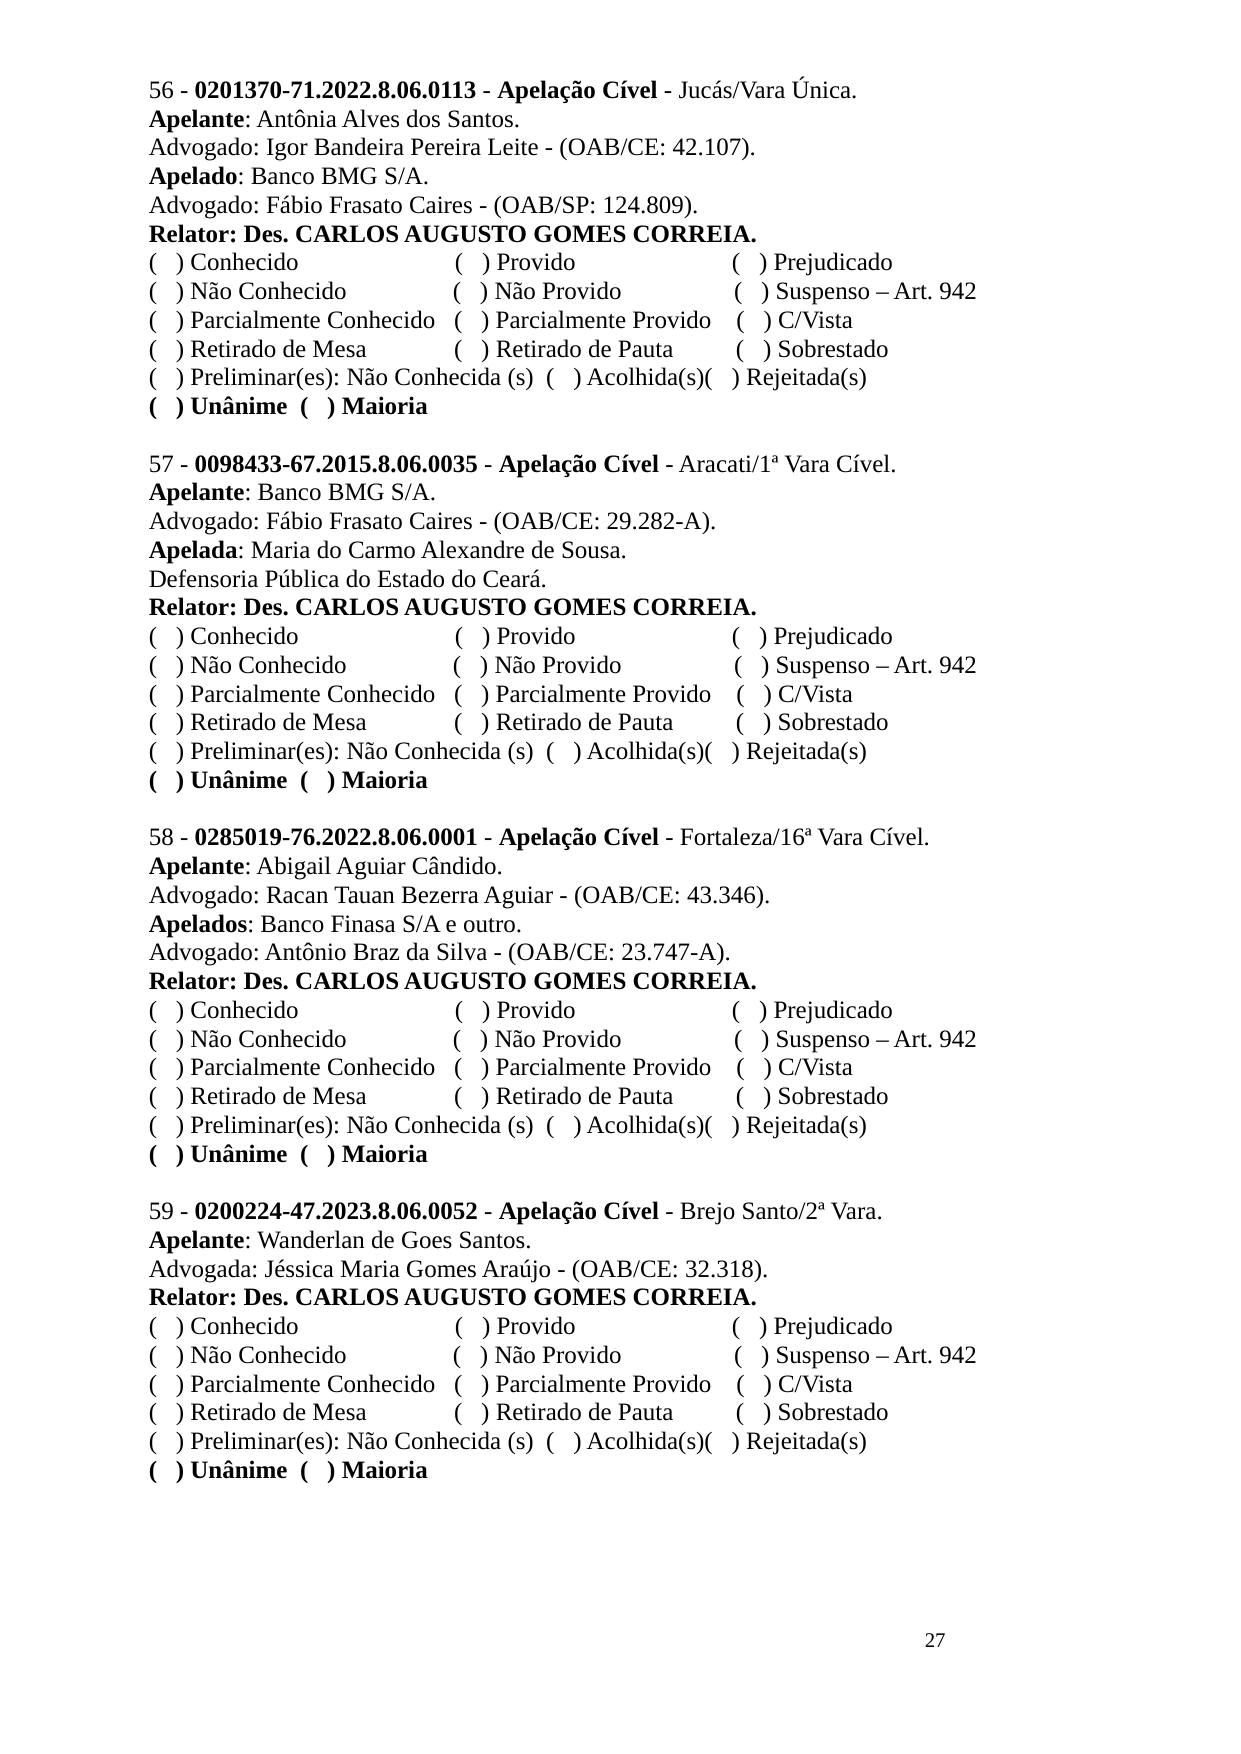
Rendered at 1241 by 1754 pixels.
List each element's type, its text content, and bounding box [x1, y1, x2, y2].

text ( ) Retirado de Mesa ( ) Retirado de Pauta ( ) Sobrestado [148, 1397, 1158, 1426]
text Relator: Des. CARLOS AUGUSTO GOMES CORREIA. [148, 1282, 1141, 1311]
text ( ) Unânime ( ) Maioria [148, 765, 1158, 794]
text ( ) Unânime ( ) Maioria [148, 1455, 1158, 1484]
text Apelado: Banco BMG S/A. [148, 161, 1141, 190]
text ( ) Não Conhecido ( ) Não Provido ( ) Suspenso – Art. 942 [148, 276, 1158, 305]
text Apelante: Banco BMG S/A. [148, 477, 1141, 506]
text ( ) Conhecido ( ) Provido ( ) Prejudicado [148, 621, 1141, 650]
text Defensoria Pública do Estado do Ceará. [148, 564, 1141, 592]
text ( ) Não Conhecido ( ) Não Provido ( ) Suspenso – Art. 942 [148, 650, 1158, 679]
text ( ) Preliminar(es): Não Conhecida (s) ( ) Acolhida(s)( ) Rejeitada(s) [148, 1110, 1158, 1139]
text Relator: Des. CARLOS AUGUSTO GOMES CORREIA. [148, 592, 1141, 621]
text ( ) Preliminar(es): Não Conhecida (s) ( ) Acolhida(s)( ) Rejeitada(s) [148, 736, 1158, 765]
text ( ) Preliminar(es): Não Conhecida (s) ( ) Acolhida(s)( ) Rejeitada(s) [148, 362, 1158, 391]
text Apelada: Maria do Carmo Alexandre de Sousa. [148, 535, 1141, 564]
text ( ) Parcialmente Conhecido ( ) Parcialmente Provido ( ) C/Vista [148, 305, 1158, 334]
text ( ) Retirado de Mesa ( ) Retirado de Pauta ( ) Sobrestado [148, 334, 1158, 362]
text Advogada: Jéssica Maria Gomes Araújo - (OAB/CE: 32.318). [148, 1254, 1141, 1282]
text ( ) Conhecido ( ) Provido ( ) Prejudicado [148, 995, 1141, 1024]
text ( ) Unânime ( ) Maioria [148, 391, 1158, 420]
text ( ) Retirado de Mesa ( ) Retirado de Pauta ( ) Sobrestado [148, 1081, 1158, 1110]
text 58 - 0285019-76.2022.8.06.0001 - Apelação Cível - Fortaleza/16ª Vara Cível. [148, 822, 1141, 851]
text ( ) Retirado de Mesa ( ) Retirado de Pauta ( ) Sobrestado [148, 707, 1158, 736]
text Relator: Des. CARLOS AUGUSTO GOMES CORREIA. [148, 219, 1141, 247]
text Apelante: Abigail Aguiar Cândido. [148, 851, 1141, 880]
text ( ) Parcialmente Conhecido ( ) Parcialmente Provido ( ) C/Vista [148, 679, 1158, 707]
text 57 - 0098433-67.2015.8.06.0035 - Apelação Cível - Aracati/1ª Vara Cível. [148, 449, 1141, 477]
text ( ) Parcialmente Conhecido ( ) Parcialmente Provido ( ) C/Vista [148, 1052, 1158, 1081]
text Advogado: Racan Tauan Bezerra Aguiar - (OAB/CE: 43.346). [148, 880, 1141, 909]
text ( ) Preliminar(es): Não Conhecida (s) ( ) Acolhida(s)( ) Rejeitada(s) [148, 1426, 1158, 1455]
text Advogado: Fábio Frasato Caires - (OAB/SP: 124.809). [148, 190, 1141, 219]
text Advogado: Fábio Frasato Caires - (OAB/CE: 29.282-A). [148, 506, 1141, 535]
text Apelante: Wanderlan de Goes Santos. [148, 1225, 1141, 1254]
text Relator: Des. CARLOS AUGUSTO GOMES CORREIA. [148, 966, 1141, 995]
text ( ) Unânime ( ) Maioria [148, 1139, 1158, 1167]
text 59 - 0200224-47.2023.8.06.0052 - Apelação Cível - Brejo Santo/2ª Vara. [148, 1196, 1141, 1225]
text Advogado: Antônio Braz da Silva - (OAB/CE: 23.747-A). [148, 937, 1141, 966]
text ( ) Parcialmente Conhecido ( ) Parcialmente Provido ( ) C/Vista [148, 1369, 1158, 1397]
text ( ) Não Conhecido ( ) Não Provido ( ) Suspenso – Art. 942 [148, 1340, 1158, 1369]
text Advogado: Igor Bandeira Pereira Leite - (OAB/CE: 42.107). [148, 132, 1141, 161]
text 56 - 0201370-71.2022.8.06.0113 - Apelação Cível - Jucás/Vara Única. [148, 75, 1141, 104]
text ( ) Não Conhecido ( ) Não Provido ( ) Suspenso – Art. 942 [148, 1024, 1158, 1052]
text ( ) Conhecido ( ) Provido ( ) Prejudicado [148, 247, 1141, 276]
text Apelante: Antônia Alves dos Santos. [148, 104, 1141, 132]
text Apelados: Banco Finasa S/A e outro. [148, 909, 1141, 937]
text ( ) Conhecido ( ) Provido ( ) Prejudicado [148, 1311, 1141, 1340]
